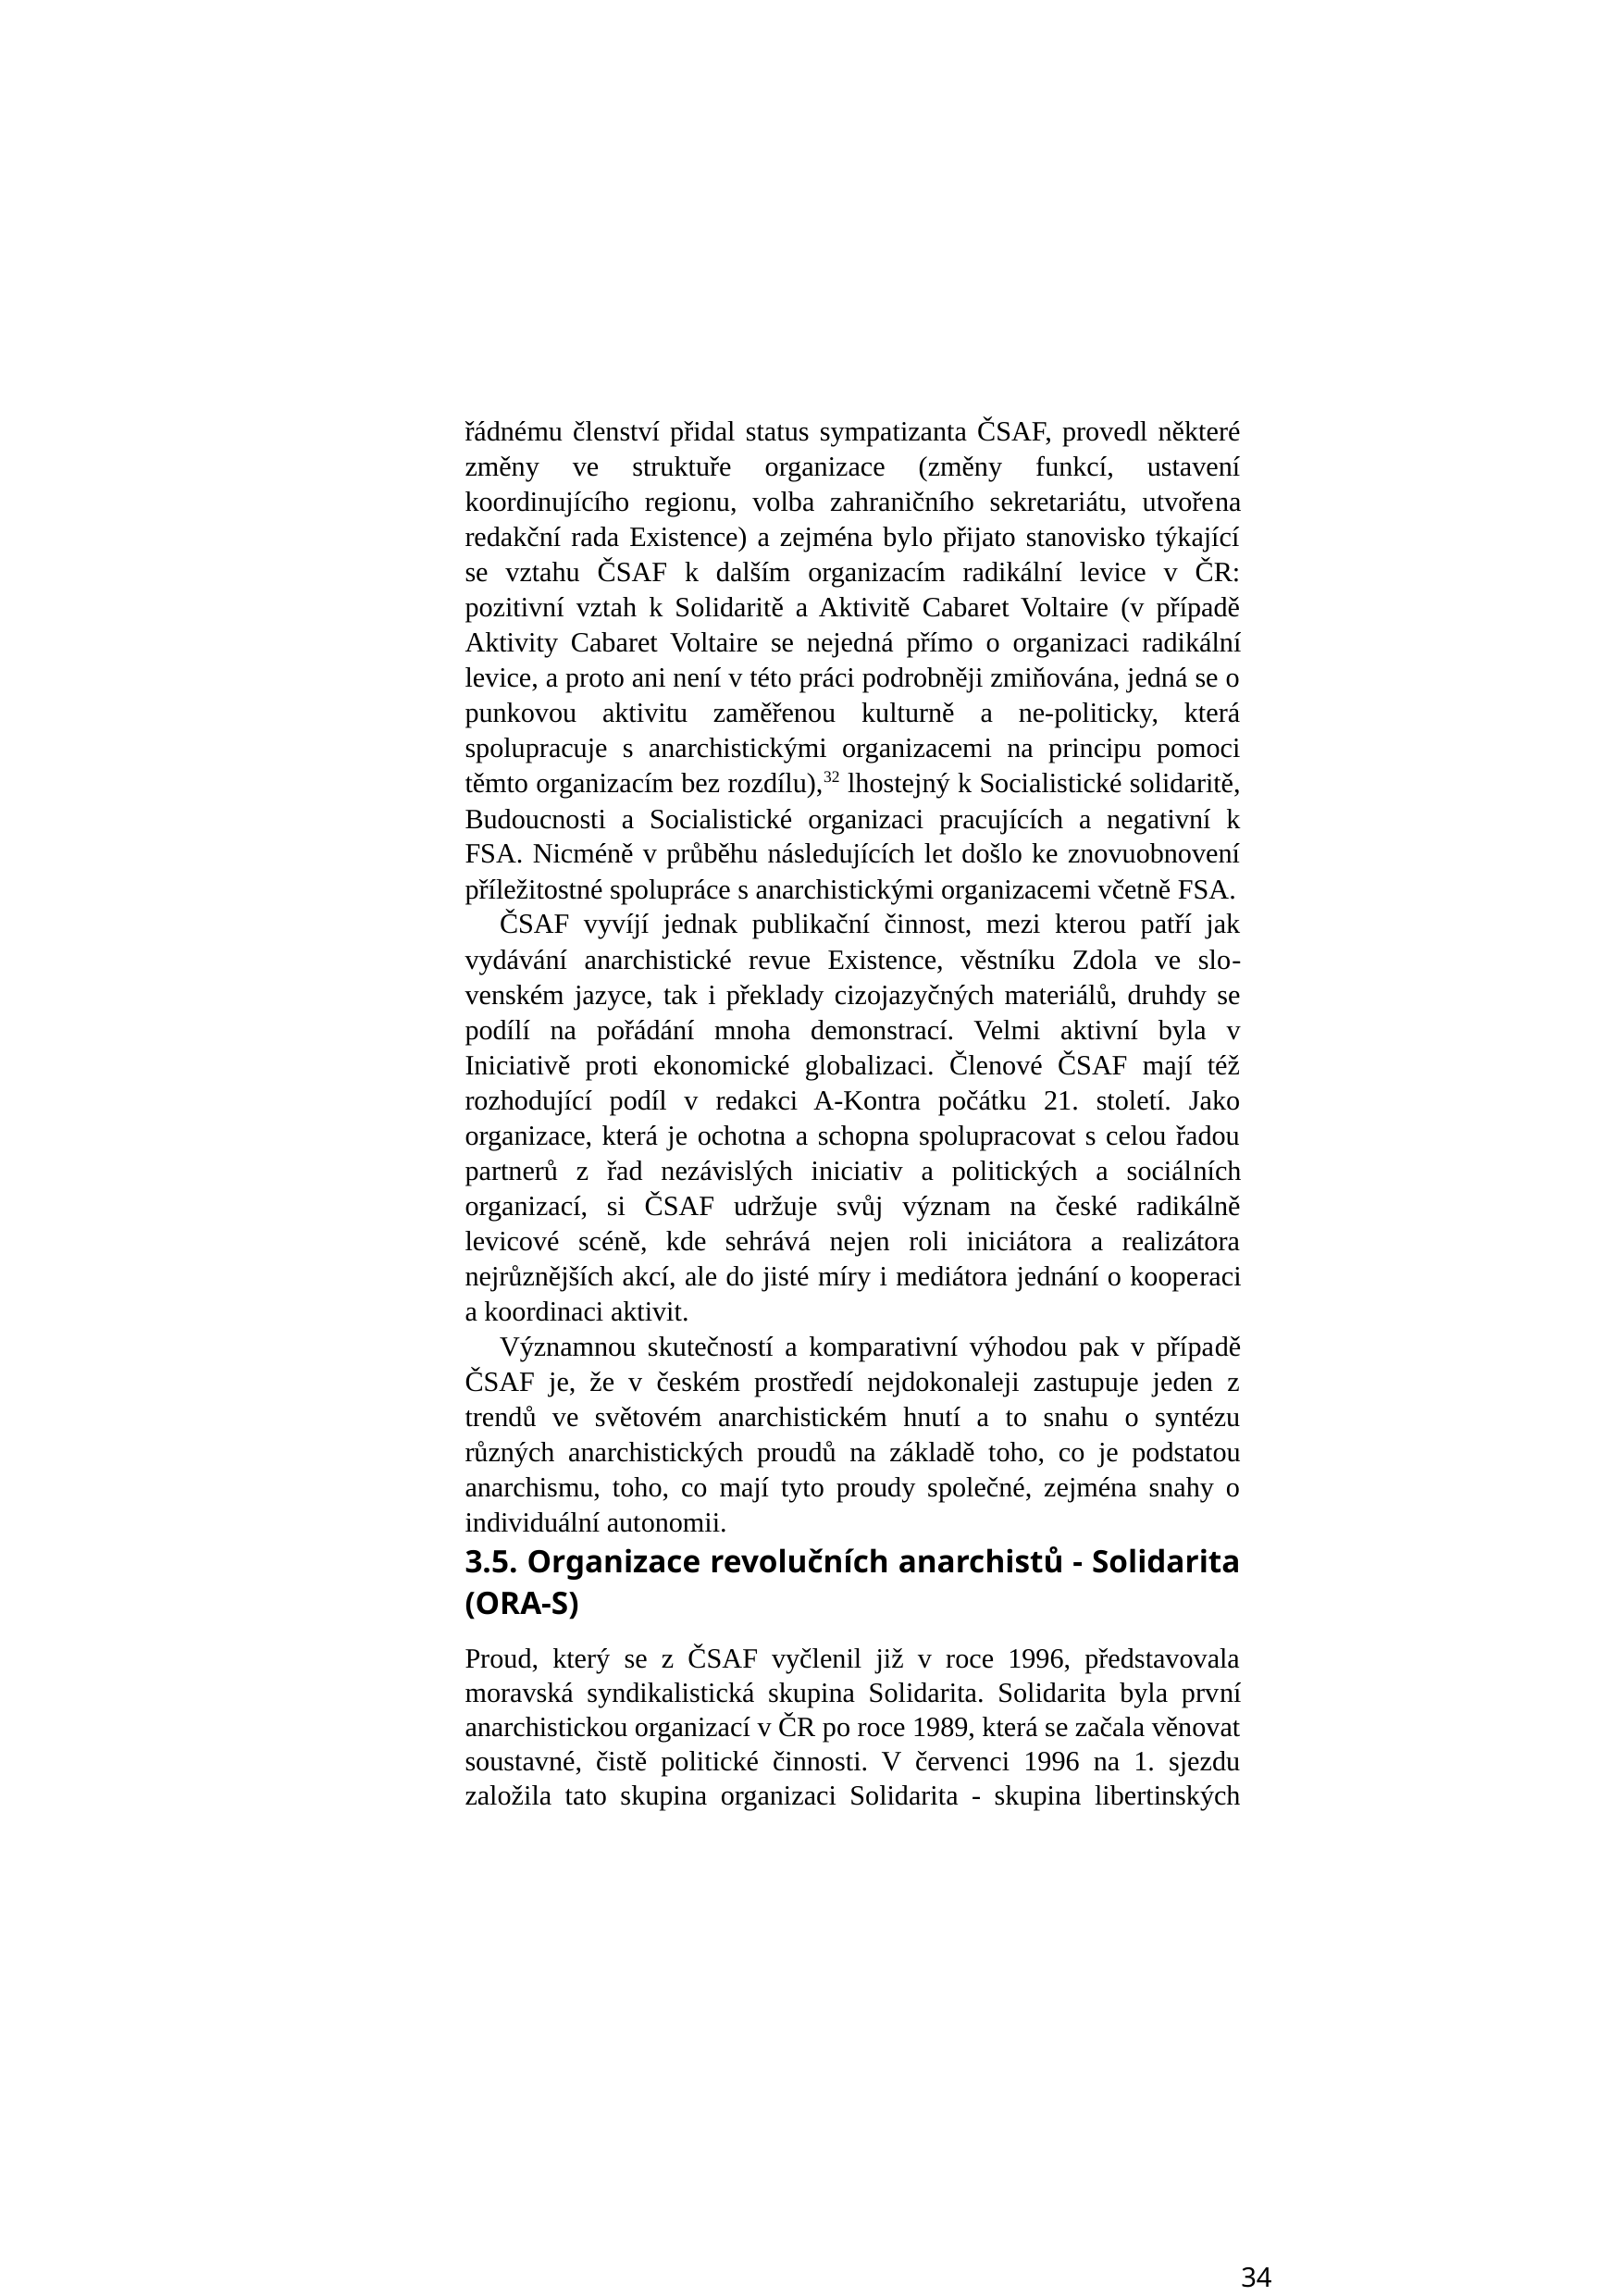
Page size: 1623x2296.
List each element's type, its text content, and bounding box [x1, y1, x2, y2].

subtitle 3.5. Organizace revolučních anarchistů - Solidarita (ORA-S) [465, 1539, 1241, 1623]
text řádnému členství přidal status sympatizanta ČSAF, provedl některé změny ve struktuře organizace (změny funkcí, ustavení koordinujícího regionu, volba zahraničního sekretariátu, utvoře­na redakční rada Existence) a zejména bylo přijato stanovisko týkající se vztahu ČSAF k dalším organizacím radikální levice v ČR: pozitivní vztah k Solidaritě a Aktivitě Cabaret Voltaire (v případě Aktivity Cabaret Voltaire se nejedná přímo o organi­zaci radikální levice, a proto ani není v této práci podrobněji zmiňována, jedná se o punkovou aktivitu zaměřenou kulturně a ne-politicky, která spolupracuje s anarchistickými organizacemi na principu pomoci těmto organizacím bez rozdílu),32 lhostejný k Socialistické solidaritě, Budoucnosti a Socialistické organizaci pracujících a negativní k FSA. Nicméně v průběhu následujících let došlo ke znovuobnovení příležitostné spolupráce s anarchis­tickými organizacemi včetně FSA. [465, 413, 1241, 905]
text Proud, který se z ČSAF vyčlenil již v roce 1996, představovala moravská syndikalistická skupina Solidarita. Solidarita byla prv­ní anarchistickou organizací v ČR po roce 1989, která se začala věnovat soustavné, čistě politické činnosti. V červenci 1996 na 1. sjezdu založila tato skupina organizaci Solidarita - skupina libertinských [465, 1641, 1241, 1811]
text ČSAF vyvíjí jednak publikační činnost, mezi kterou patří jak vydávání anarchistické revue Existence, věstníku Zdola ve slo­venském jazyce, tak i překlady cizojazyčných materiálů, druhdy se podílí na pořádání mnoha demonstrací. Velmi aktivní byla v Iniciativě proti ekonomické globalizaci. Členové ČSAF mají též rozhodující podíl v redakci A-Kontra počátku 21. století. Jako organizace, která je ochotna a schopna spolupracovat s celou řadou partnerů z řad nezávislých iniciativ a politických a sociál­ních organizací, si ČSAF udržuje svůj význam na české radikálně levicové scéně, kde sehrává nejen roli iniciátora a realizátora nejrůznějších akcí, ale do jisté míry i mediátora jednání o koope­raci a koordinaci aktivit. [465, 905, 1241, 1328]
text Významnou skutečností a komparativní výhodou pak v přípa­dě ČSAF je, že v českém prostředí nejdokonaleji zastupuje jeden z trendů ve světovém anarchistickém hnutí a to snahu o syntézu různých anarchistických proudů na základě toho, co je podstatou anarchismu, toho, co mají tyto proudy společné, zejména snahy o individuální autonomii. [465, 1328, 1241, 1539]
